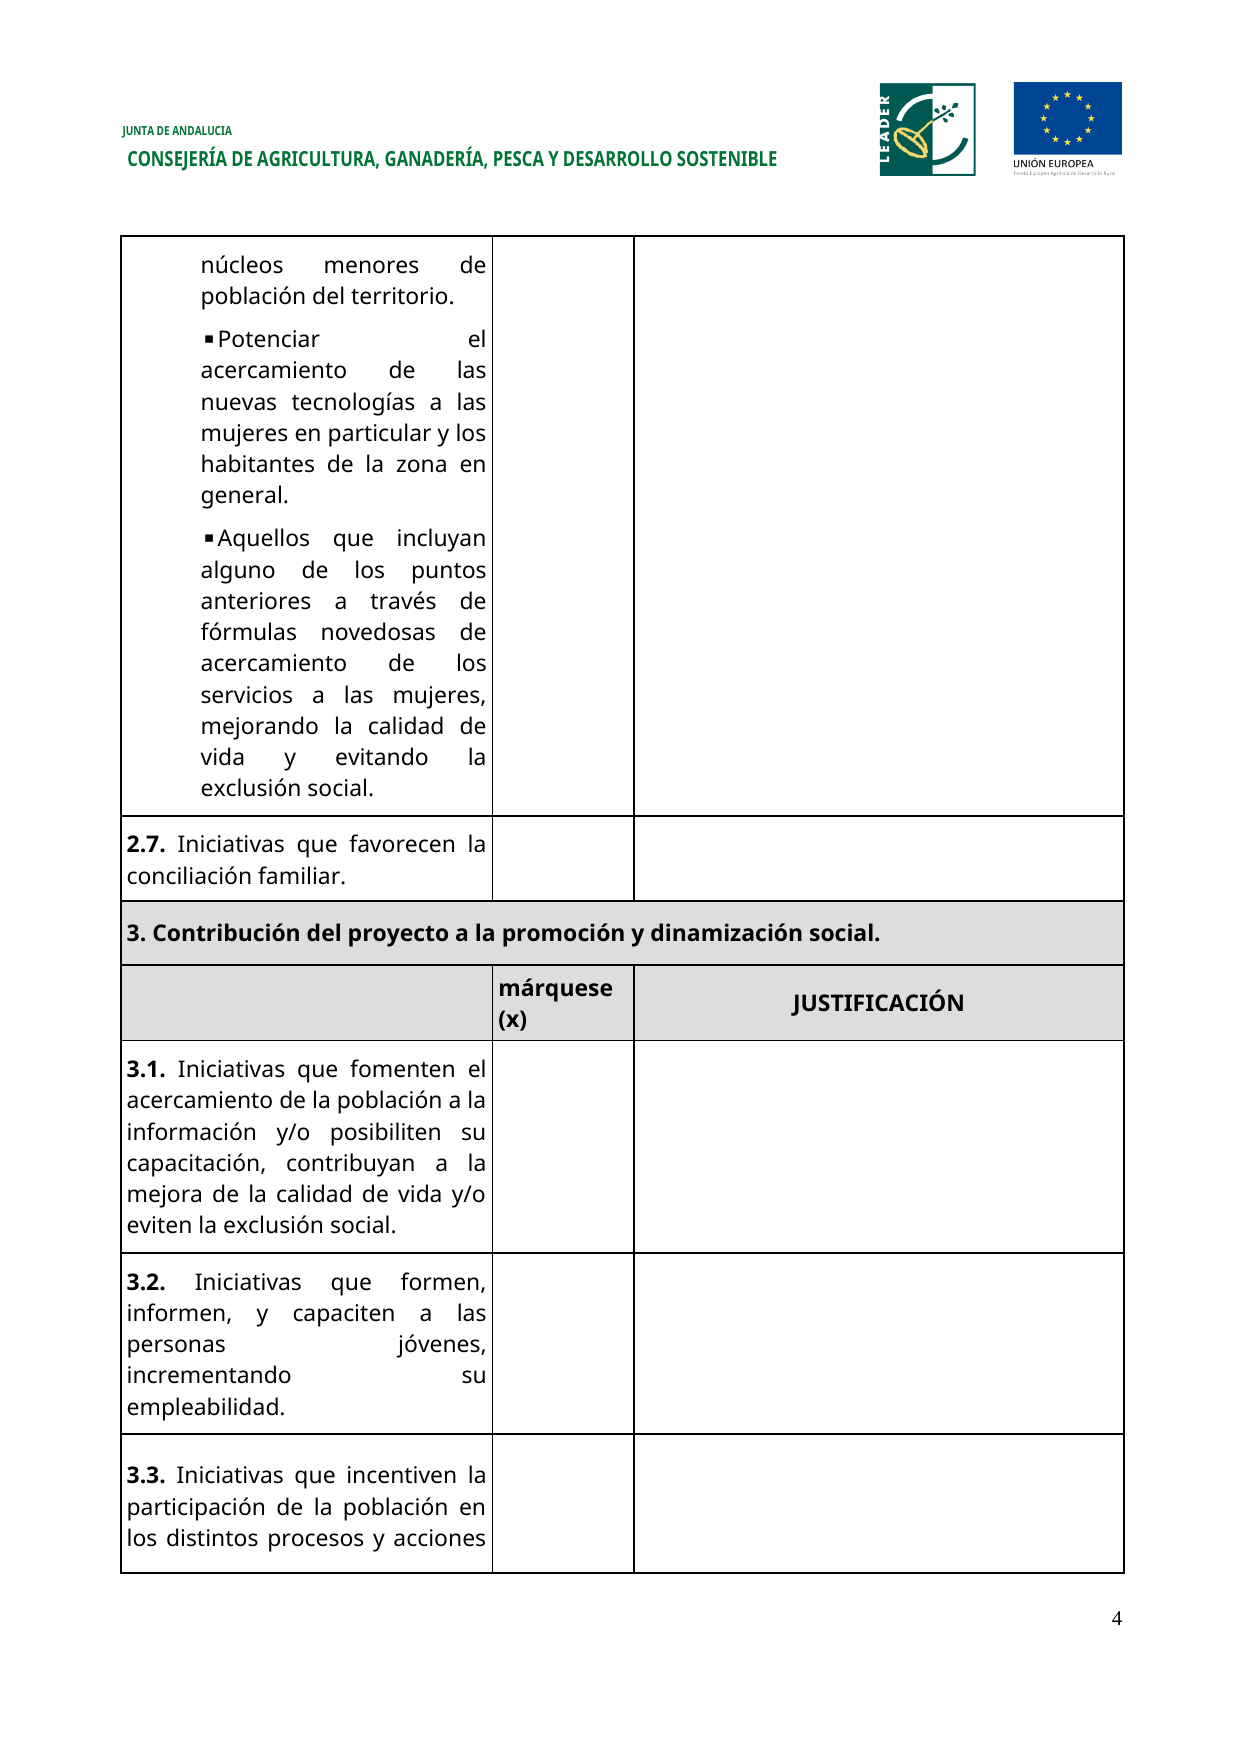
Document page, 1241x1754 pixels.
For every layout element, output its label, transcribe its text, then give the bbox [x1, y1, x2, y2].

picture [1013, 82, 1122, 176]
table_cell 3.1. Iniciativas que fomenten el acercamiento de la población a la información y/o posibiliten su capacitación, contribuyan a la mejora de la calidad de vida y/o eviten la exclusión social. [122, 1041, 492, 1252]
table_cell [493, 237, 633, 815]
table_cell [635, 237, 1123, 815]
table_cell [493, 817, 633, 900]
table_cell [635, 817, 1123, 900]
table_cell márquese (x) [493, 966, 633, 1040]
table_cell [635, 1041, 1123, 1252]
table_cell 3. Contribución del proyecto a la promoción y dinamización social. [122, 902, 1123, 964]
table_cell 3.2. Iniciativas que formen, informen, y capaciten a las personas jóvenes, incrementando su empleabilidad. [122, 1254, 492, 1433]
table_cell JUSTIFICACIÓN [635, 966, 1123, 1040]
table_cell [122, 966, 492, 1040]
table_cell [635, 1254, 1123, 1433]
table_cell [635, 1435, 1123, 1572]
table_cell núcleos menores de población del territorio. Potenciar el acercamiento de las nuevas tecnologías a las mujeres en particular y los habitantes de la zona en general. Aquellos que incluyan alguno de los puntos anteriores a través de fórmulas novedosas de acercamiento de los servicios a las mujeres, mejorando la calidad de vida y evitando la exclusión social. [122, 237, 492, 815]
table_cell [493, 1041, 633, 1252]
table_cell [493, 1435, 633, 1572]
table_cell [493, 1254, 633, 1433]
table_cell 2.7. Iniciativas que favorecen la conciliación familiar. [122, 817, 492, 900]
table_cell 3.3. Iniciativas que incentiven la participación de la población en los distintos procesos y acciones [122, 1435, 492, 1572]
